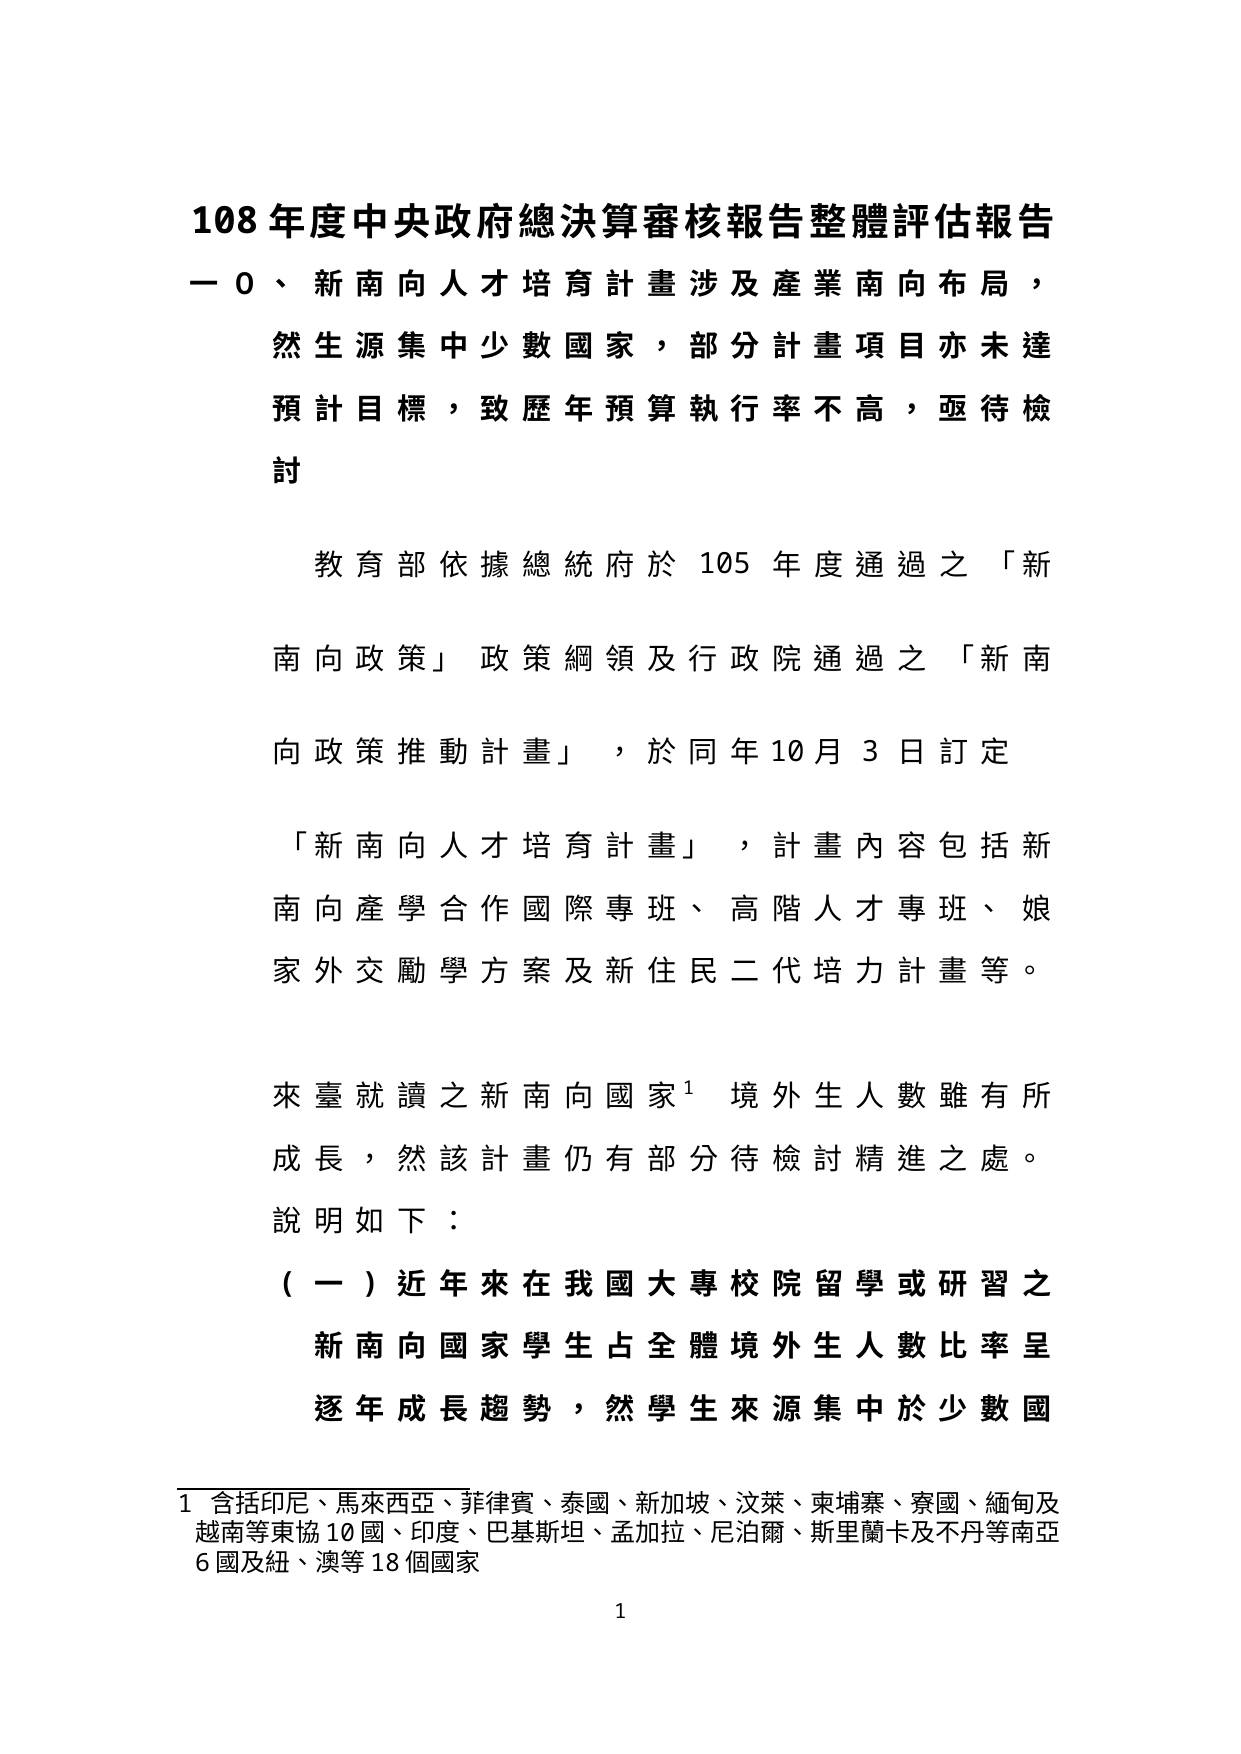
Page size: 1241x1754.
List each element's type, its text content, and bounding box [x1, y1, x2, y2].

text 108年度中央政府總決算審核報告整體評估報告 [183, 177, 1058, 240]
text (一)近年來在我國大專校院留學或研習之新南向國家學生占全體境外生人數比率呈逐年成長趨勢，然學生來源集中於少數國 [242, 1240, 1058, 1427]
text 含括印尼、馬來西亞、菲律賓、泰國、新加坡、汶萊、柬埔寨、寮國、緬甸及越南等東協10國、印度、巴基斯坦、孟加拉、尼泊爾、斯里蘭卡及不丹等南亞6國及紐、澳等18個國家 [177, 1489, 1063, 1577]
text 一０、新南向人才培育計畫涉及產業南向布局，然生源集中少數國家，部分計畫項目亦未達預計目標，致歷年預算執行率不高，亟待檢討 [183, 240, 1058, 490]
text 教育部依據總統府於105年度通過之「新南向政策」政策綱領及行政院通過之「新南向政策推動計畫」，於同年10月3日訂定「新南向人才培育計畫」，計畫內容包括新南向產學合作國際專班、高階人才專班、娘家外交勵學方案及新住民二代培力計畫等。來臺就讀之新南向國家境外生人數雖有所成長，然該計畫仍有部分待檢討精進之處。說明如下： [242, 490, 1058, 1240]
